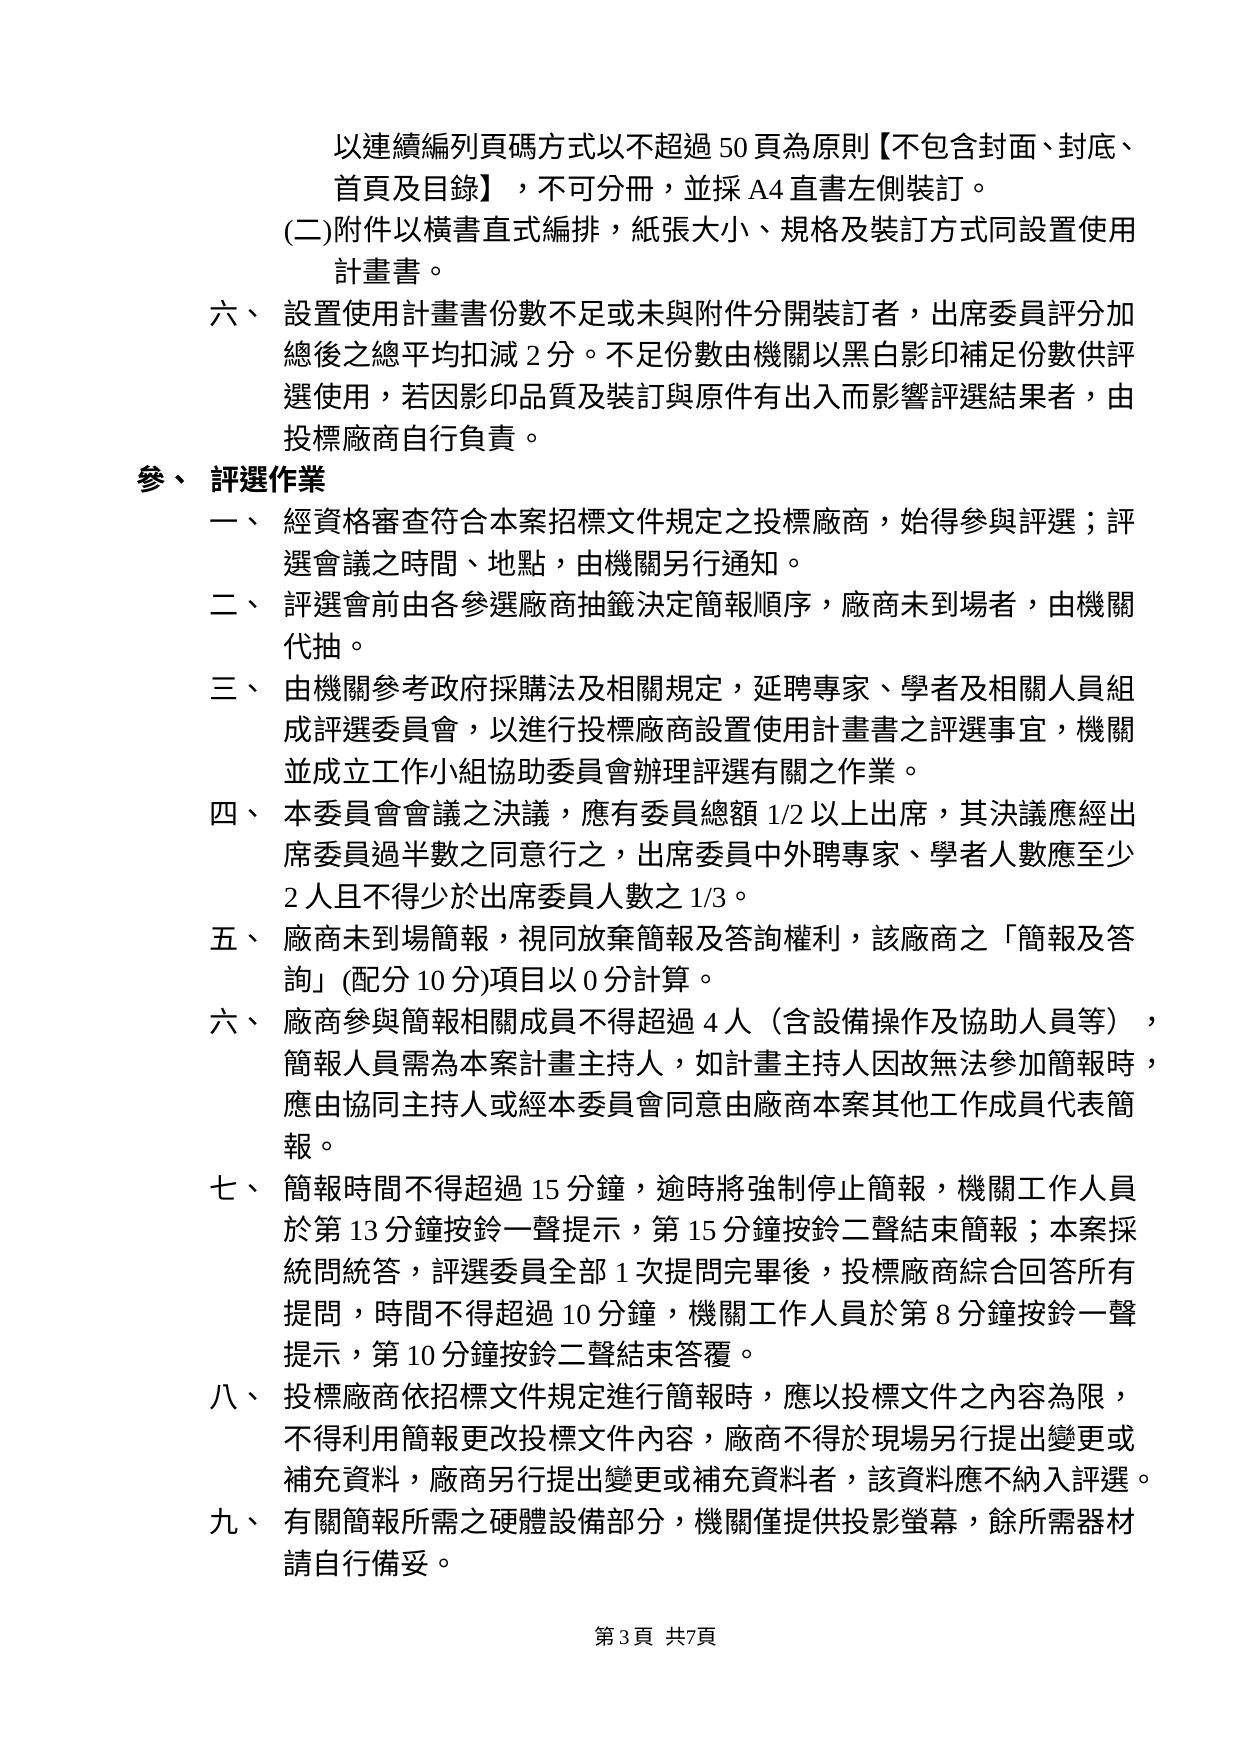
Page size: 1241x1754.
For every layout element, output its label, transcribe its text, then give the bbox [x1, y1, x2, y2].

list 設置使用計畫書份數不足或未與附件分開裝訂者，出席委員評分加總後之總平均扣減2分。不足份數由機關以黑白影印補足份數供評選使用，若因影印品質及裝訂與原件有出入而影響評選結果者，由投標廠商自行負責。 [209, 291, 1137, 457]
list 由機關參考政府採購法及相關規定，延聘專家、學者及相關人員組成評選委員會，以進行投標廠商設置使用計畫書之評選事宜，機關並成立工作小組協助委員會辦理評選有關之作業。 [209, 666, 1137, 791]
list 廠商參與簡報相關成員不得超過4人（含設備操作及協助人員等），簡報人員需為本案計畫主持人，如計畫主持人因故無法參加簡報時，應由協同主持人或經本委員會同意由廠商本案其他工作成員代表簡報。 [209, 999, 1137, 1166]
list 評選作業 [136, 457, 1137, 499]
list 簡報時間不得超過15分鐘，逾時將強制停止簡報，機關工作人員於第13分鐘按鈴一聲提示，第15分鐘按鈴二聲結束簡報；本案採統問統答，評選委員全部1次提問完畢後，投標廠商綜合回答所有提問，時間不得超過10分鐘，機關工作人員於第8分鐘按鈴一聲提示，第10分鐘按鈴二聲結束答覆。 [209, 1166, 1137, 1374]
list 投標廠商依招標文件規定進行簡報時，應以投標文件之內容為限，不得利用簡報更改投標文件內容，廠商不得於現場另行提出變更或補充資料，廠商另行提出變更或補充資料者，該資料應不納入評選。 [209, 1374, 1137, 1499]
list 評選會前由各參選廠商抽籤決定簡報順序，廠商未到場者，由機關代抽。 [209, 582, 1137, 666]
list 附件以橫書直式編排，紙張大小、規格及裝訂方式同設置使用計畫書。 [283, 207, 1137, 291]
list 廠商未到場簡報，視同放棄簡報及答詢權利，該廠商之「簡報及答詢」(配分10分)項目以0分計算。 [209, 916, 1137, 999]
list 經資格審查符合本案招標文件規定之投標廠商，始得參與評選；評選會議之時間、地點，由機關另行通知。 [209, 499, 1137, 582]
list 本委員會會議之決議，應有委員總額1/2以上出席，其決議應經出席委員過半數之同意行之，出席委員中外聘專家、學者人數應至少2人且不得少於出席委員人數之1/3。 [209, 791, 1137, 916]
list 設置使用計畫書以橫書直式編排，紙張大小採A4規格紙張，雙面印刷為原則，圖樣得採A3規格紙張(請摺頁為A4規格)，以連續編列頁碼方式以不超過50頁為原則【不包含封面、封底、首頁及目錄】，不可分冊，並採A4直書左側裝訂。 [283, 124, 1137, 207]
list 有關簡報所需之硬體設備部分，機關僅提供投影螢幕，餘所需器材請自行備妥。 [209, 1499, 1137, 1582]
